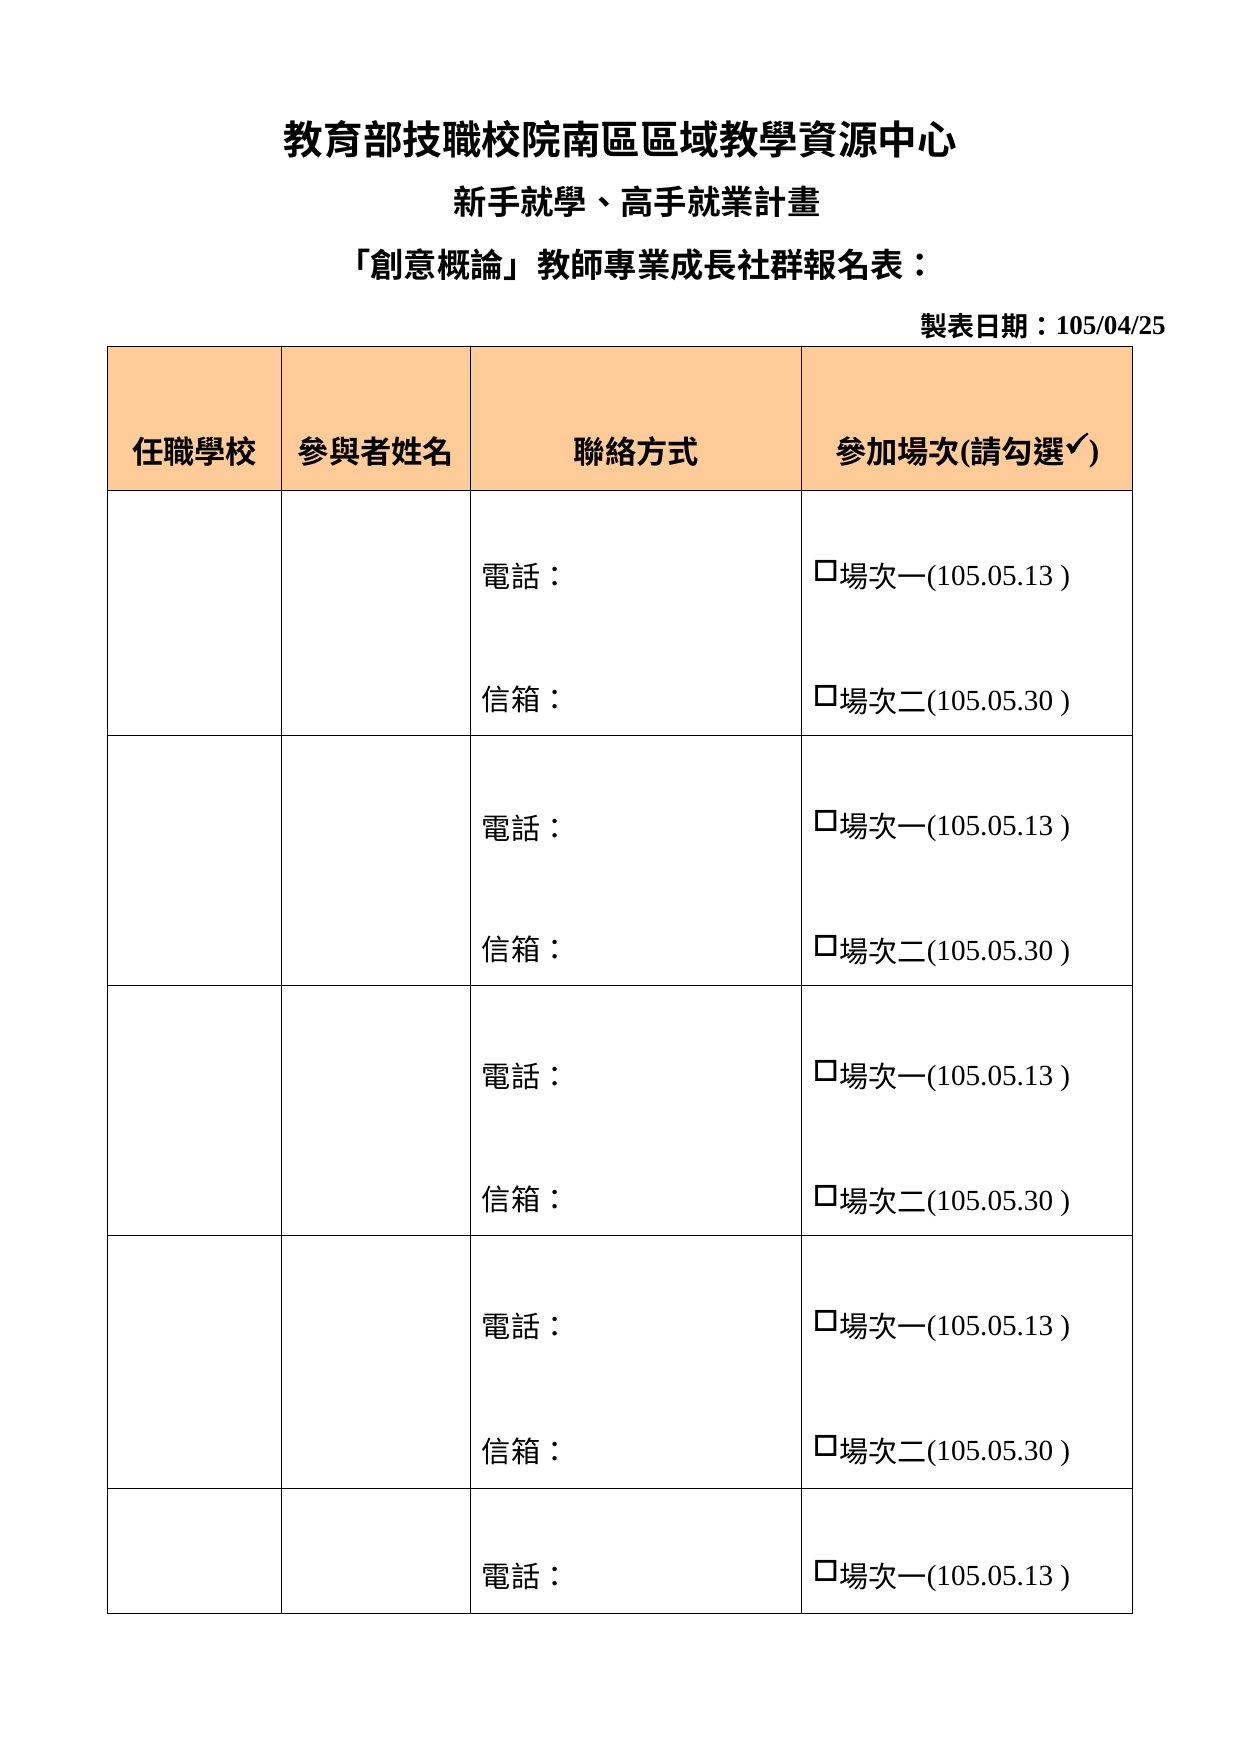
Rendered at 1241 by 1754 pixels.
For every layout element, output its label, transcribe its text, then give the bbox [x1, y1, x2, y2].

table_cell [108, 736, 281, 985]
table_cell [108, 1489, 281, 1612]
table_cell 場次一(105.05.13 ) 場次二(105.05.30 ) [802, 986, 1132, 1235]
table_cell [108, 986, 281, 1235]
text 製表日期：105/04/25 [75, 283, 1165, 346]
table_cell 場次一(105.05.13 ) 場次二(105.05.30 ) [802, 736, 1132, 985]
text 教育部技職校院南區區域教學資源中心 [75, 96, 1165, 158]
table_cell [282, 1489, 470, 1612]
table_header 聯絡方式 [471, 347, 801, 490]
table_cell [108, 491, 281, 735]
table_cell [282, 491, 470, 735]
table_cell 電話： [471, 1489, 801, 1612]
table_cell 電話： 信箱： [471, 1236, 801, 1487]
text 新手就學、高手就業計畫 [75, 158, 1165, 221]
text 「創意概論」教師專業成長社群報名表： [75, 221, 1165, 283]
table_cell [282, 986, 470, 1235]
table_header 任職學校 [108, 347, 281, 490]
table_cell [282, 736, 470, 985]
table_cell 電話： 信箱： [471, 491, 801, 735]
table_cell 場次一(105.05.13 ) 場次二(105.05.30 ) [802, 1236, 1132, 1487]
table_cell 電話： 信箱： [471, 986, 801, 1235]
table_cell 場次一(105.05.13 ) [802, 1489, 1132, 1612]
table_header 參加場次(請勾選) [802, 347, 1132, 490]
table_cell 電話： 信箱： [471, 736, 801, 985]
table_cell [282, 1236, 470, 1487]
table_cell [108, 1236, 281, 1487]
table_header 參與者姓名 [282, 347, 470, 490]
table_cell 場次一(105.05.13 ) 場次二(105.05.30 ) [802, 491, 1132, 735]
